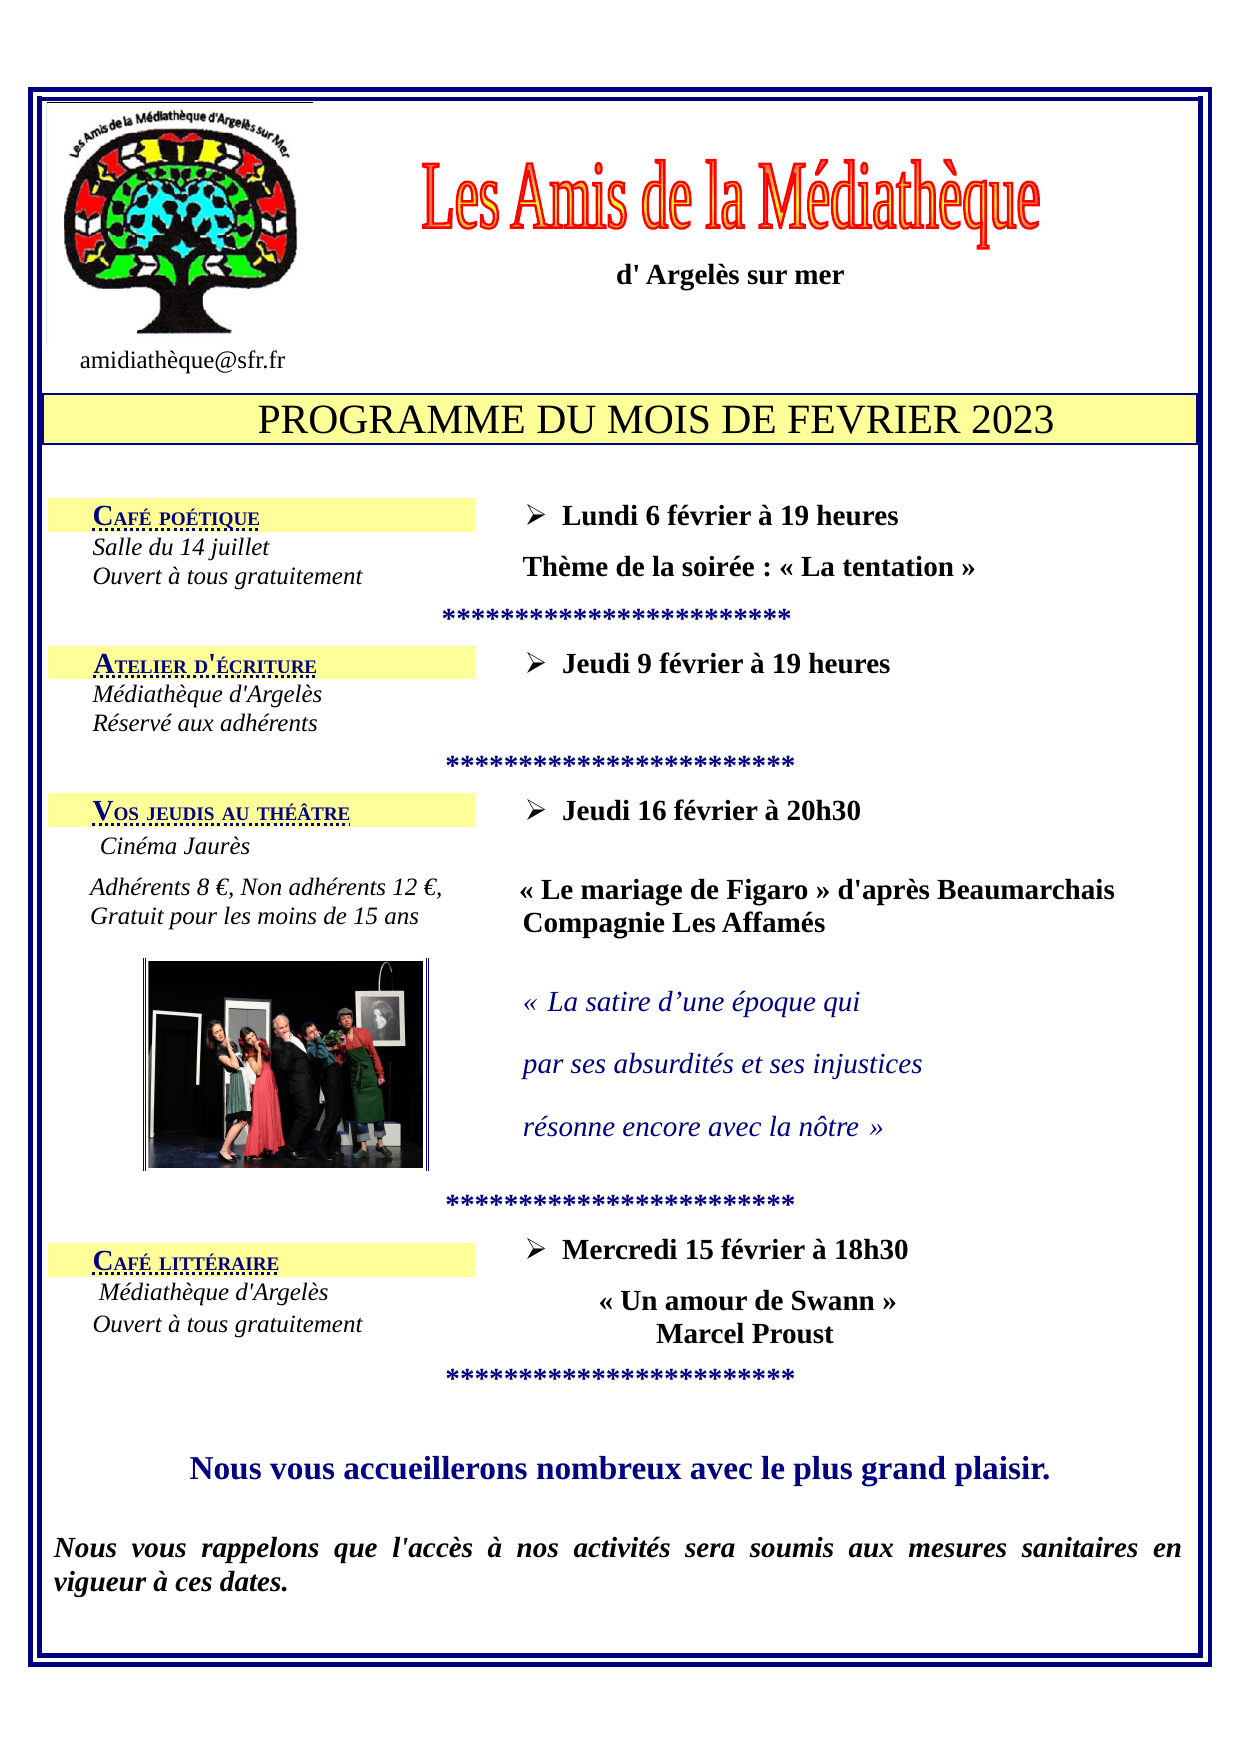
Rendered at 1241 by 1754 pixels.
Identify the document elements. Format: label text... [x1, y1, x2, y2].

text PROGRAMME DU MOIS DE FEVRIER 2023 [44, 395, 1196, 443]
table_cell « Le mariage de Figaro » d'après Beaumarchais Compagnie Les Affamés [481, 866, 1197, 945]
table_cell ************************ [43, 743, 1197, 788]
table_cell Jeudi 9 février à 19 heures [481, 640, 1197, 743]
table_header Café poétique Salle du 14 juillet Ouvert à tous gratuitement [43, 493, 481, 595]
table_cell Mercredi 15 février à 18h30 « Un amour de Swann » Marcel Proust [481, 1227, 1197, 1356]
picture [148, 961, 423, 1168]
table_cell ************************ [43, 1356, 1197, 1401]
table_cell Atelier d'écriture Médiathèque d'Argelès Réservé aux adhérents [43, 640, 481, 743]
picture [46, 102, 314, 345]
table_cell ************************ [43, 1182, 1197, 1227]
table_cell Vos jeudis au théâtre Cinéma Jaurès [43, 788, 481, 866]
table_cell « La satire d’une époque qui par ses absurdités et ses injustices résonne encore avec la nôtre » [43, 945, 1197, 1182]
table_cell ************************ [43, 595, 1197, 640]
text amidiathèque@sfr.fr [42, 101, 1198, 373]
text Nous vous rappelons que l'accès à nos activités sera soumis aux mesures sanitaires en vigueur à ces dates. [54, 1530, 1186, 1597]
table_cell Café littéraire Médiathèque d'Argelès Ouvert à tous gratuitement [43, 1227, 481, 1356]
table_cell Jeudi 16 février à 20h30 [481, 788, 1197, 866]
text Nous vous accueillerons nombreux avec le plus grand plaisir. [42, 1449, 1198, 1487]
table_cell Adhérents 8 €, Non adhérents 12 €, Gratuit pour les moins de 15 ans [43, 866, 481, 945]
table_header Lundi 6 février à 19 heures Thème de la soirée : « La tentation » [481, 493, 1197, 595]
